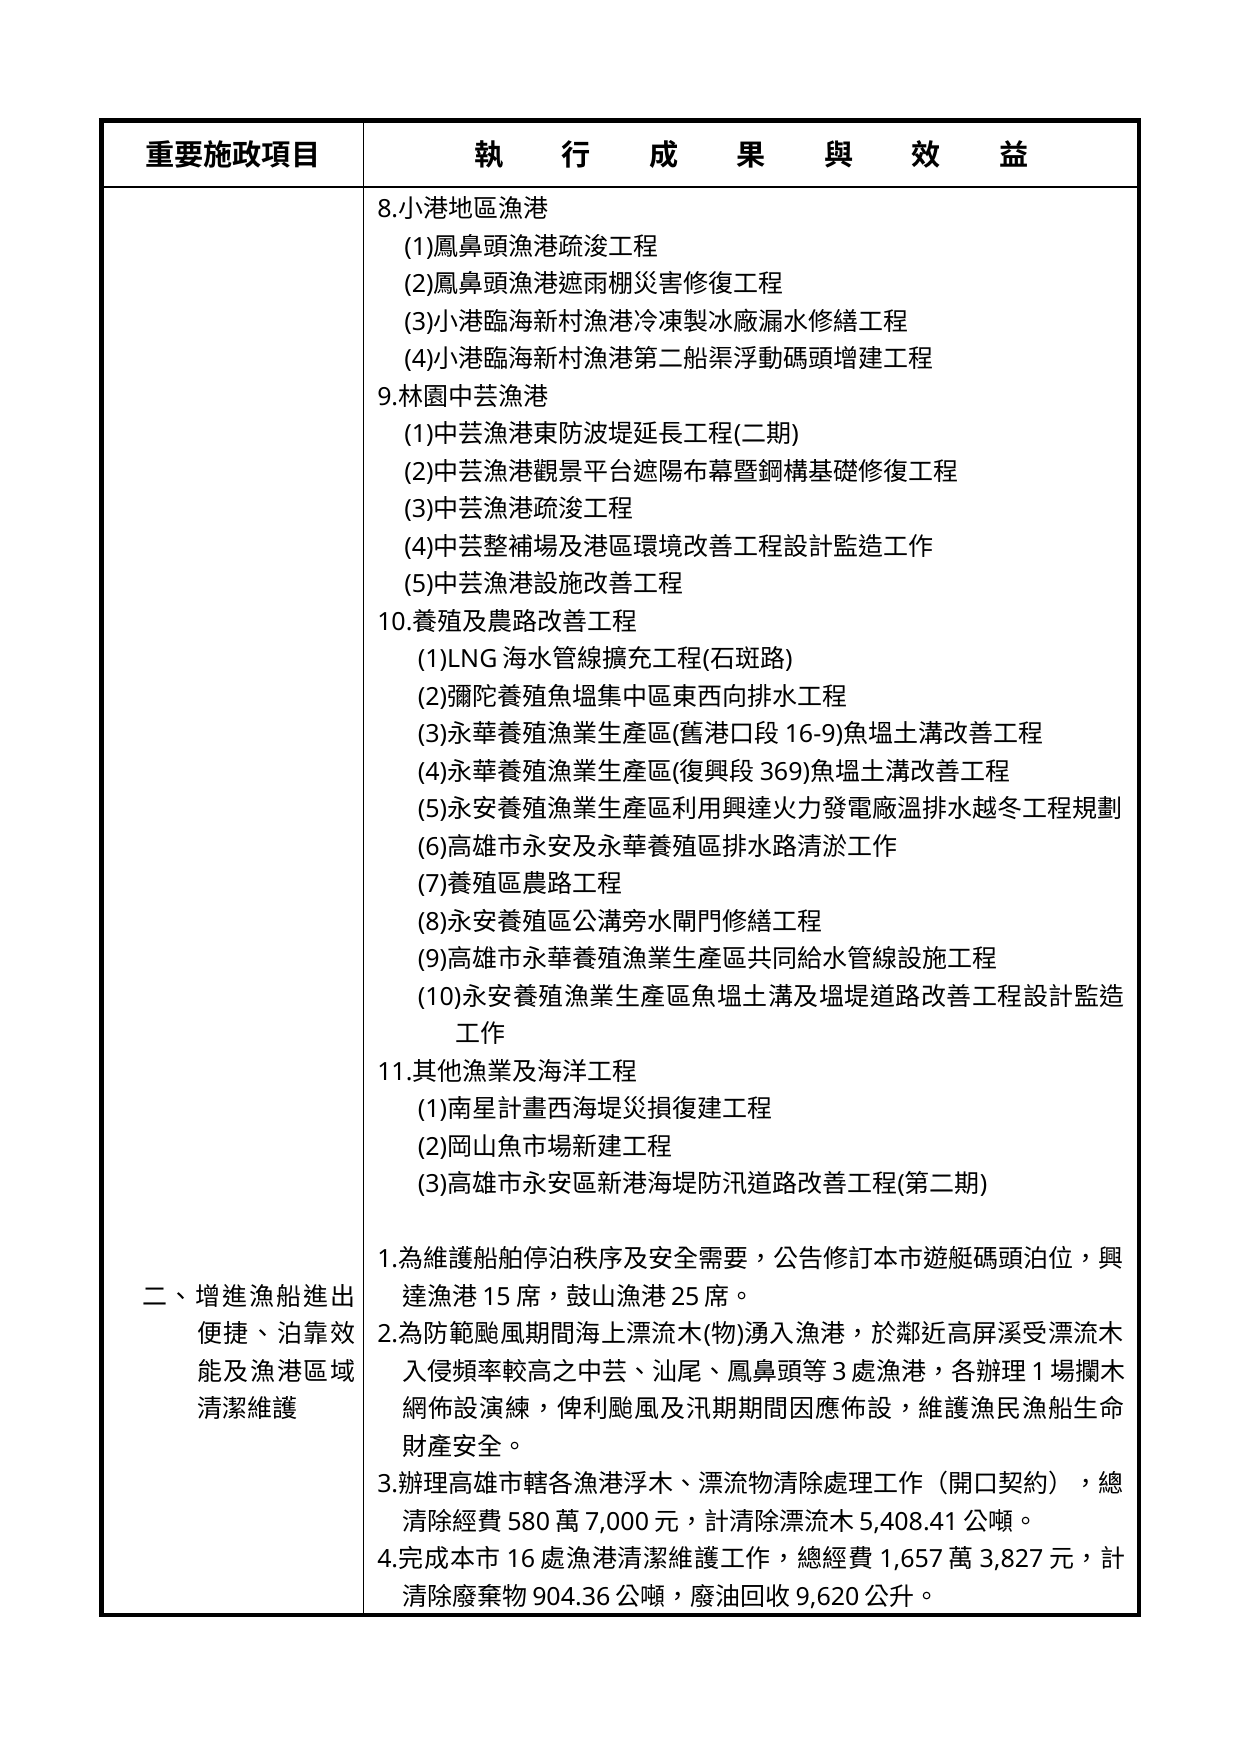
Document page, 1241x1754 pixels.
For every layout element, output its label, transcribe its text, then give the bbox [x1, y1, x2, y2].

table_cell 8.小港地區漁港 (1)鳳鼻頭漁港疏浚工程 (2)鳳鼻頭漁港遮雨棚災害修復工程 (3)小港臨海新村漁港冷凍製冰廠漏水修繕工程 (4)小港臨海新村漁港第二船渠浮動碼頭增建工程 9.林園中芸漁港 (1)中芸漁港東防波堤延長工程(二期) (2)中芸漁港觀景平台遮陽布幕暨鋼構基礎修復工程 (3)中芸漁港疏浚工程 (4)中芸整補場及港區環境改善工程設計監造工作 (5)中芸漁港設施改善工程 10.養殖及農路改善工程 (1)LNG海水管線擴充工程(石斑路) (2)彌陀養殖魚塭集中區東西向排水工程 (3)永華養殖漁業生產區(舊港口段16-9)魚塭土溝改善工程 (4)永華養殖漁業生產區(復興段369)魚塭土溝改善工程 (5)永安養殖漁業生產區利用興達火力發電廠溫排水越冬工程規劃 (6)高雄市永安及永華養殖區排水路清淤工作 (7)養殖區農路工程 (8)永安養殖區公溝旁水閘門修繕工程 (9)高雄市永華養殖漁業生產區共同給水管線設施工程 (10)永安養殖漁業生產區魚塭土溝及塭堤道路改善工程設計監造工作 11.其他漁業及海洋工程 (1)南星計畫西海堤災損復建工程 (2)岡山魚市場新建工程 (3)高雄市永安區新港海堤防汛道路改善工程(第二期) 1.為維護船舶停泊秩序及安全需要，公告修訂本市遊艇碼頭泊位，興達漁港15席，鼓山漁港25席。 2.為防範颱風期間海上漂流木(物)湧入漁港，於鄰近高屏溪受漂流木入侵頻率較高之中芸、汕尾、鳳鼻頭等3處漁港，各辦理1場攔木網佈設演練，俾利颱風及汛期期間因應佈設，維護漁民漁船生命財產安全。 3.辦理高雄市轄各漁港浮木、漂流物清除處理工作（開口契約），總清除經費580萬7,000元，計清除漂流木5,408.41公噸。 4.完成本市16處漁港清潔維護工作，總經費1,657萬3,827元，計清除廢棄物904.36公噸，廢油回收9,620公升。 [364, 188, 1137, 1613]
table_cell 二、增進漁船進出便捷、泊靠效能及漁港區域清潔維護 [104, 188, 363, 1613]
table_header 重要施政項目 [104, 123, 363, 186]
table_header 執 行 成 果 與 效 益 [364, 123, 1137, 186]
